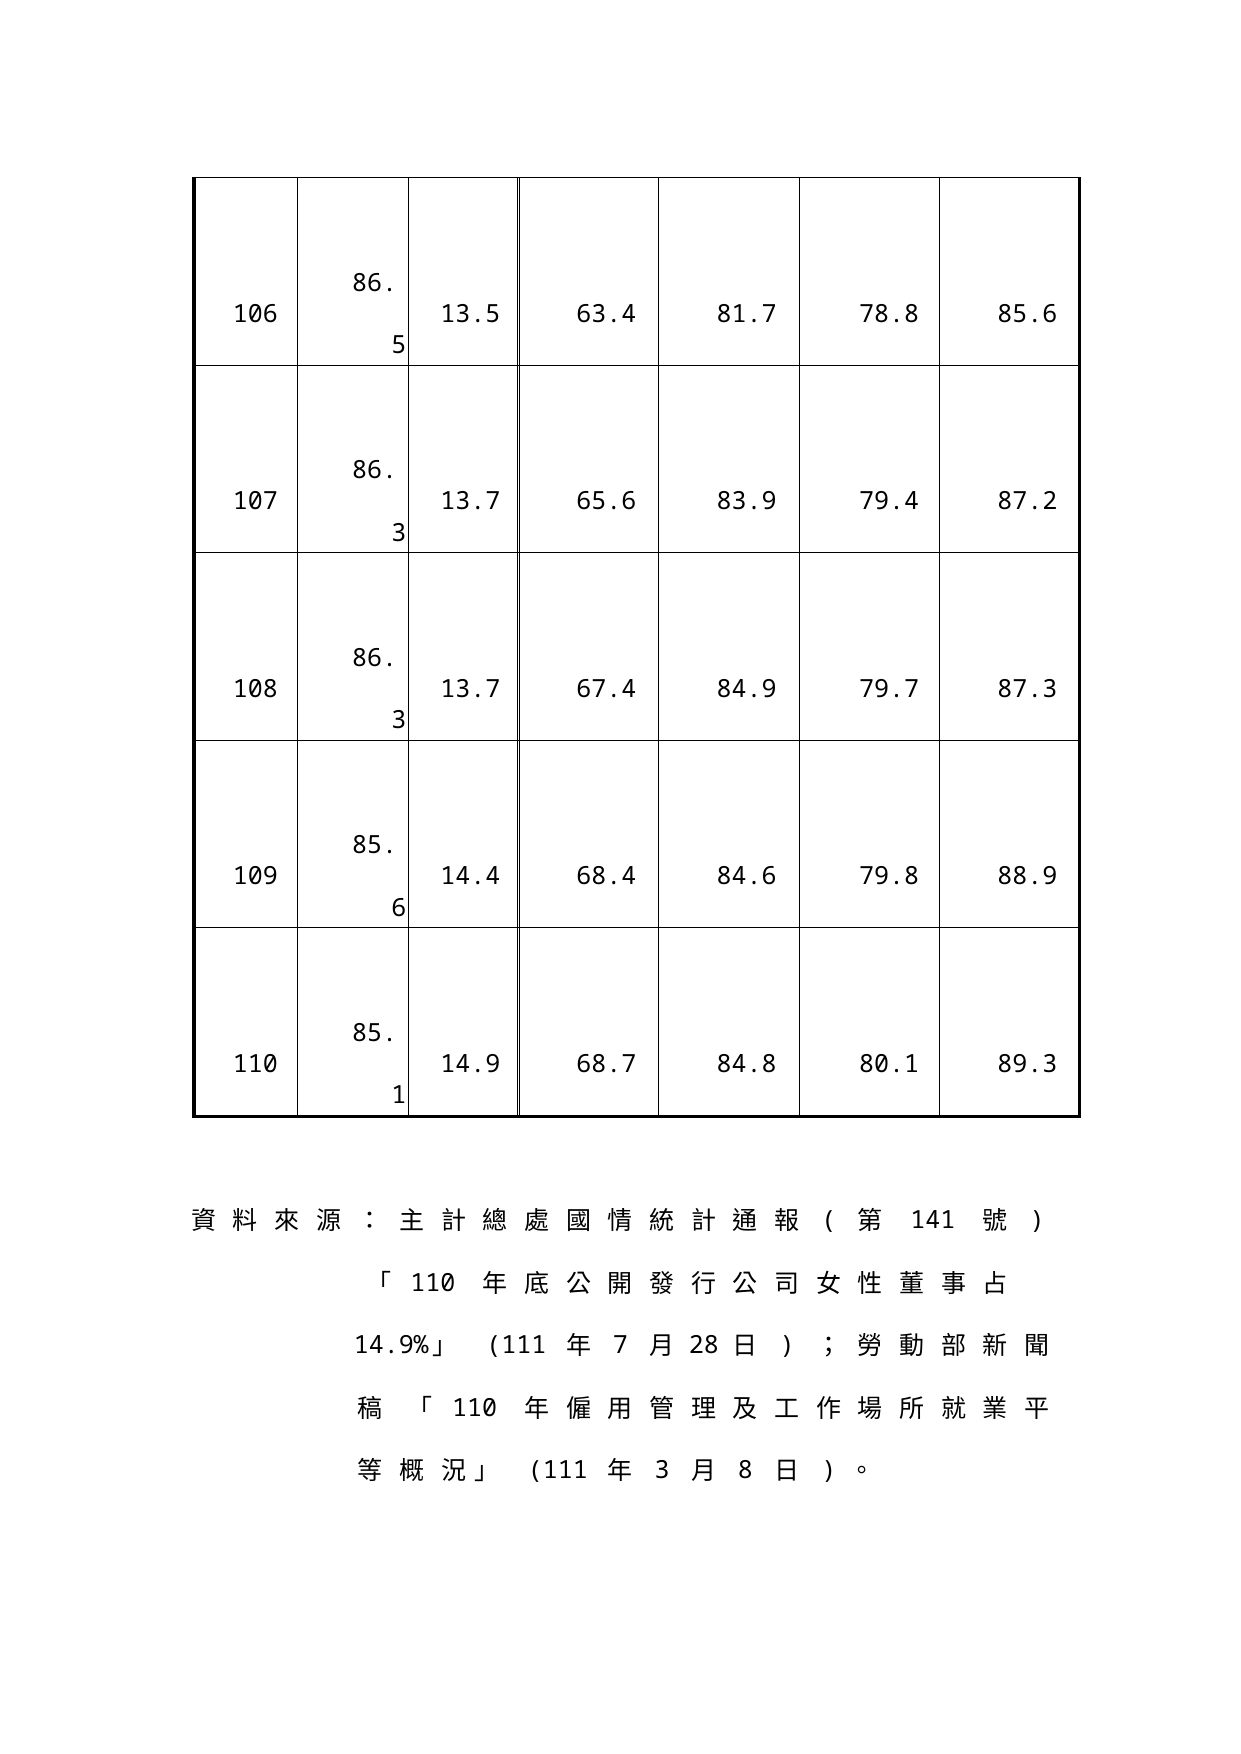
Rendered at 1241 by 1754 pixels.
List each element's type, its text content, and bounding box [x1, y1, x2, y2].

table_cell 106 [196, 178, 297, 365]
table_cell 85.1 [298, 928, 408, 1115]
table_cell 81.7 [659, 178, 799, 365]
table_cell 13.5 [409, 178, 517, 365]
table_cell 63.4 [520, 178, 658, 365]
table_cell 13.7 [409, 366, 517, 552]
table_cell 109 [196, 741, 297, 927]
table_cell 14.9 [409, 928, 517, 1115]
table_cell 79.7 [800, 553, 939, 740]
table_cell 85.6 [940, 178, 1078, 365]
table_cell 89.3 [940, 928, 1078, 1115]
table_cell 110 [196, 928, 297, 1115]
text 資料來源：主計總處國情統計通報(第141號)「110年底公開發行公司女性董事占14.9%」(111年7月28日)；勞動部新聞稿「110年僱用管理及工作場所就業平等概況」(111年3月8日)。 [183, 1177, 1058, 1490]
table_cell 78.8 [800, 178, 939, 365]
table_cell 84.6 [659, 741, 799, 927]
table_cell 79.8 [800, 741, 939, 927]
table_cell 86.5 [298, 178, 408, 365]
table_cell 87.2 [940, 366, 1078, 552]
table_cell 68.7 [520, 928, 658, 1115]
table_cell 85.6 [298, 741, 408, 927]
table_cell 67.4 [520, 553, 658, 740]
table_cell 84.8 [659, 928, 799, 1115]
table_cell 84.9 [659, 553, 799, 740]
table_cell 65.6 [520, 366, 658, 552]
table_cell 108 [196, 553, 297, 740]
table_cell 68.4 [520, 741, 658, 927]
table_cell 86.3 [298, 553, 408, 740]
table_cell 83.9 [659, 366, 799, 552]
table_cell 88.9 [940, 741, 1078, 927]
table_cell 79.4 [800, 366, 939, 552]
table_cell 86.3 [298, 366, 408, 552]
table_cell 87.3 [940, 553, 1078, 740]
table_cell 80.1 [800, 928, 939, 1115]
table_cell 14.4 [409, 741, 517, 927]
table_cell 13.7 [409, 553, 517, 740]
table_cell 107 [196, 366, 297, 552]
